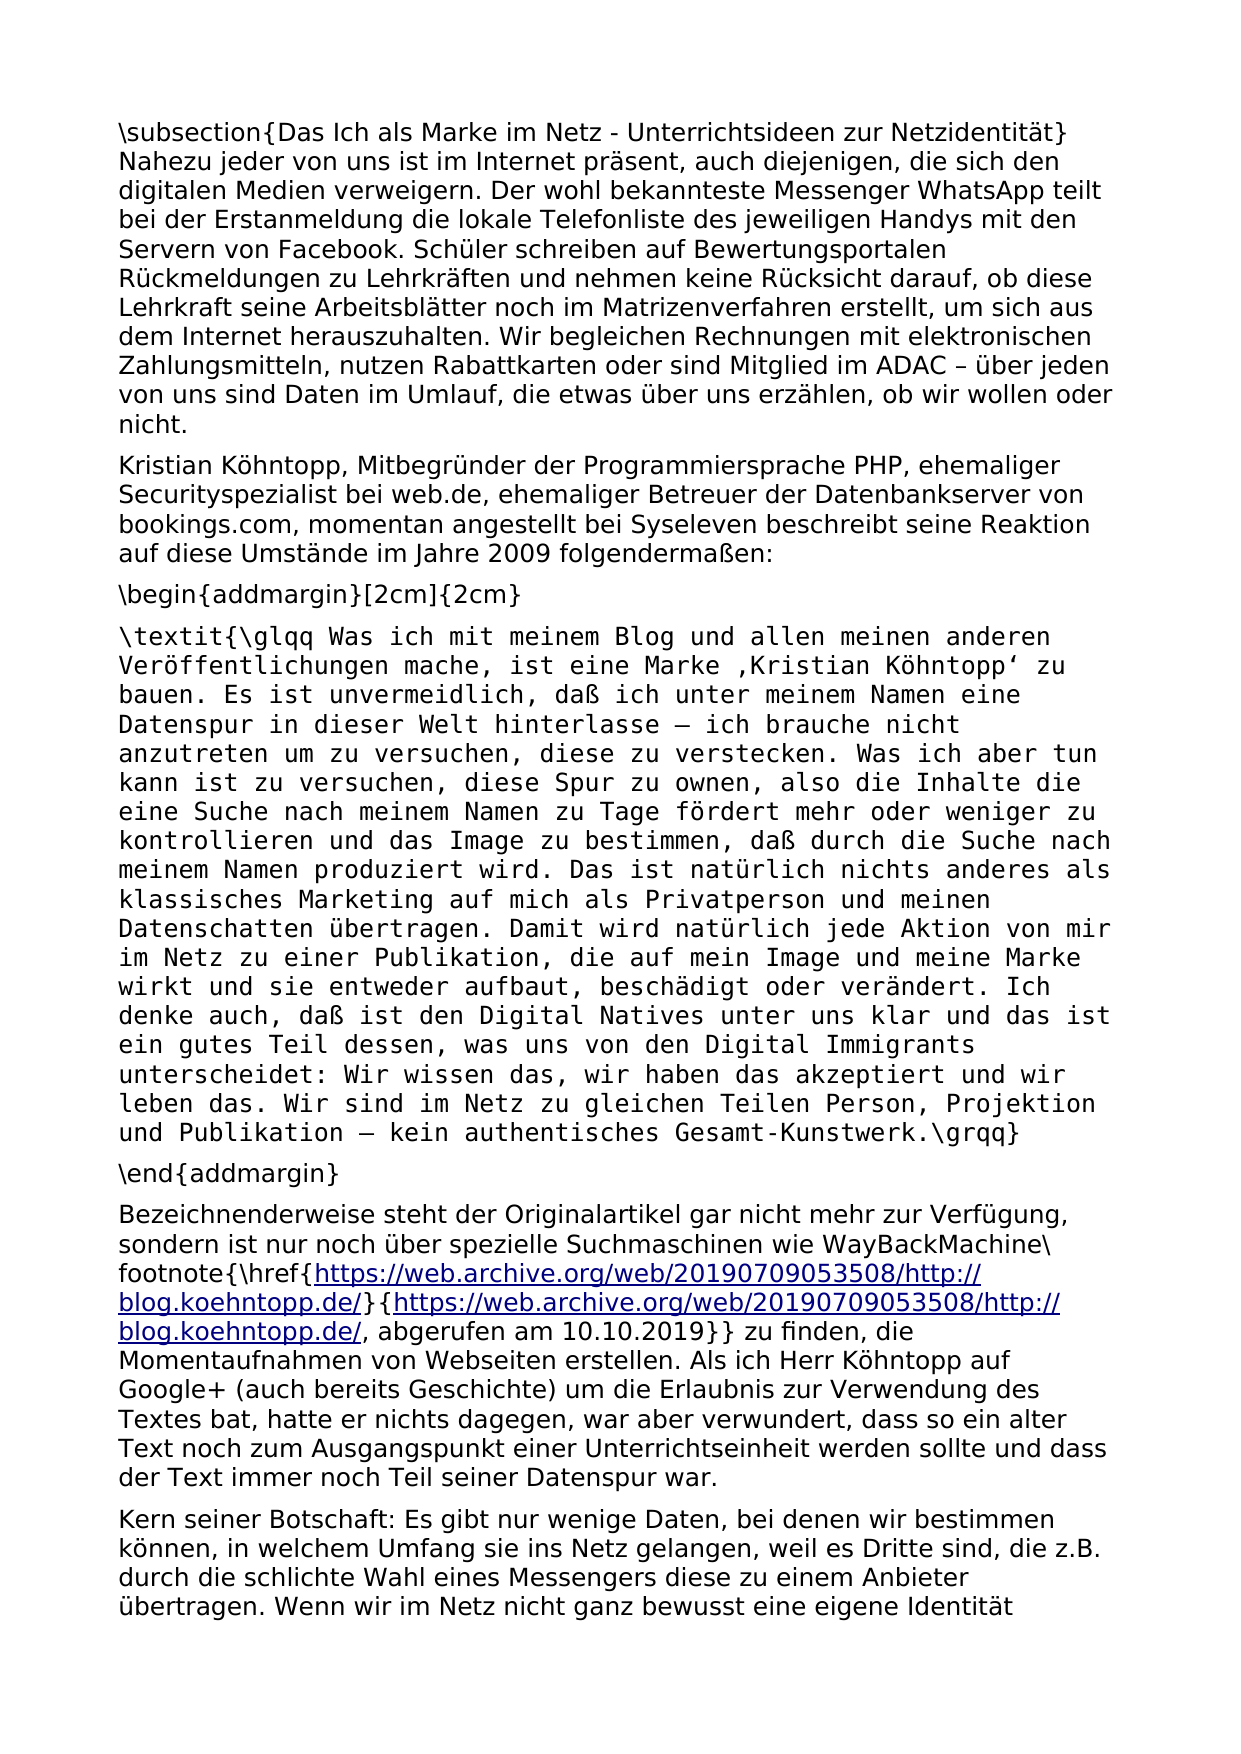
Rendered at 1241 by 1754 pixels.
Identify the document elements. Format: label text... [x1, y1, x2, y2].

text \begin{addmargin}[2cm]{2cm} [118, 581, 1122, 610]
text \subsection{Das Ich als Marke im Netz - Unterrichtsideen zur Netzidentität} Nahezu jeder von uns ist im Internet präsent, auch diejenigen, die sich den digitalen Medien verweigern. Der wohl bekannteste Messenger WhatsApp teilt bei der Erstanmeldung die lokale Telefonliste des jeweiligen Handys mit den Servern von Facebook. Schüler schreiben auf Bewertungsportalen Rückmeldungen zu Lehrkräften und nehmen keine Rücksicht darauf, ob diese Lehrkraft seine Arbeitsblätter noch im Matrizenverfahren erstellt, um sich aus dem Internet herauszuhalten. Wir begleichen Rechnungen mit elektronischen Zahlungsmitteln, nutzen Rabattkarten oder sind Mitglied im ADAC – über jeden von uns sind Daten im Umlauf, die etwas über uns erzählen, ob wir wollen oder nicht. [118, 118, 1122, 439]
text Kristian Köhntopp, Mitbegründer der Programmiersprache PHP, ehemaliger Securityspezialist bei web.de, ehemaliger Betreuer der Datenbankserver von bookings.com, momentan angestellt bei Syseleven beschreibt seine Reaktion auf diese Umstände im Jahre 2009 folgendermaßen: [118, 451, 1122, 568]
text \end{addmargin} [118, 1159, 1122, 1188]
text Kern seiner Botschaft: Es gibt nur wenige Daten, bei denen wir bestimmen können, in welchem Umfang sie ins Netz gelangen, weil es Dritte sind, die z.B. durch die schlichte Wahl eines Messengers diese zu einem Anbieter übertragen. Wenn wir im Netz nicht ganz bewusst eine eigene Identität [118, 1505, 1122, 1622]
text Bezeichnenderweise steht der Originalartikel gar nicht mehr zur Verfügung, sondern ist nur noch über spezielle Suchmaschinen wie WayBackMachine\footnote{\href{https://web.archive.org/web/20190709053508/http://blog.koehntopp.de/}{https://web.archive.org/web/20190709053508/http://blog.koehntopp.de/, abgerufen am 10.10.2019}} zu finden, die Momentaufnahmen von Webseiten erstellen. Als ich Herr Köhntopp auf Google+ (auch bereits Geschichte) um die Erlaubnis zur Verwendung des Textes bat, hatte er nichts dagegen, war aber verwundert, dass so ein alter Text noch zum Ausgangspunkt einer Unterrichtseinheit werden sollte und dass der Text immer noch Teil seiner Datenspur war. [118, 1201, 1122, 1492]
text \textit{\glqq Was ich mit meinem Blog und allen meinen anderen Veröffentlichungen mache, ist eine Marke ‚Kristian Köhntopp‘ zu bauen. Es ist unvermeidlich, daß ich unter meinem Namen eine Datenspur in dieser Welt hinterlasse – ich brauche nicht anzutreten um zu versuchen, diese zu verstecken. Was ich aber tun kann ist zu versuchen, diese Spur zu ownen, also die Inhalte die eine Suche nach meinem Namen zu Tage fördert mehr oder weniger zu kontrollieren und das Image zu bestimmen, daß durch die Suche nach meinem Namen produziert wird. Das ist natürlich nichts anderes als klassisches Marketing auf mich als Privatperson und meinen Datenschatten übertragen. Damit wird natürlich jede Aktion von mir im Netz zu einer Publikation, die auf mein Image und meine Marke wirkt und sie entweder aufbaut, beschädigt oder verändert. Ich denke auch, daß ist den Digital Natives unter uns klar und das ist ein gutes Teil dessen, was uns von den Digital Immigrants unterscheidet: Wir wissen das, wir haben das akzeptiert und wir leben das. Wir sind im Netz zu gleichen Teilen Person, Projektion und Publikation – kein authentisches Gesamt-Kunstwerk.\grqq} [118, 622, 1122, 1147]
